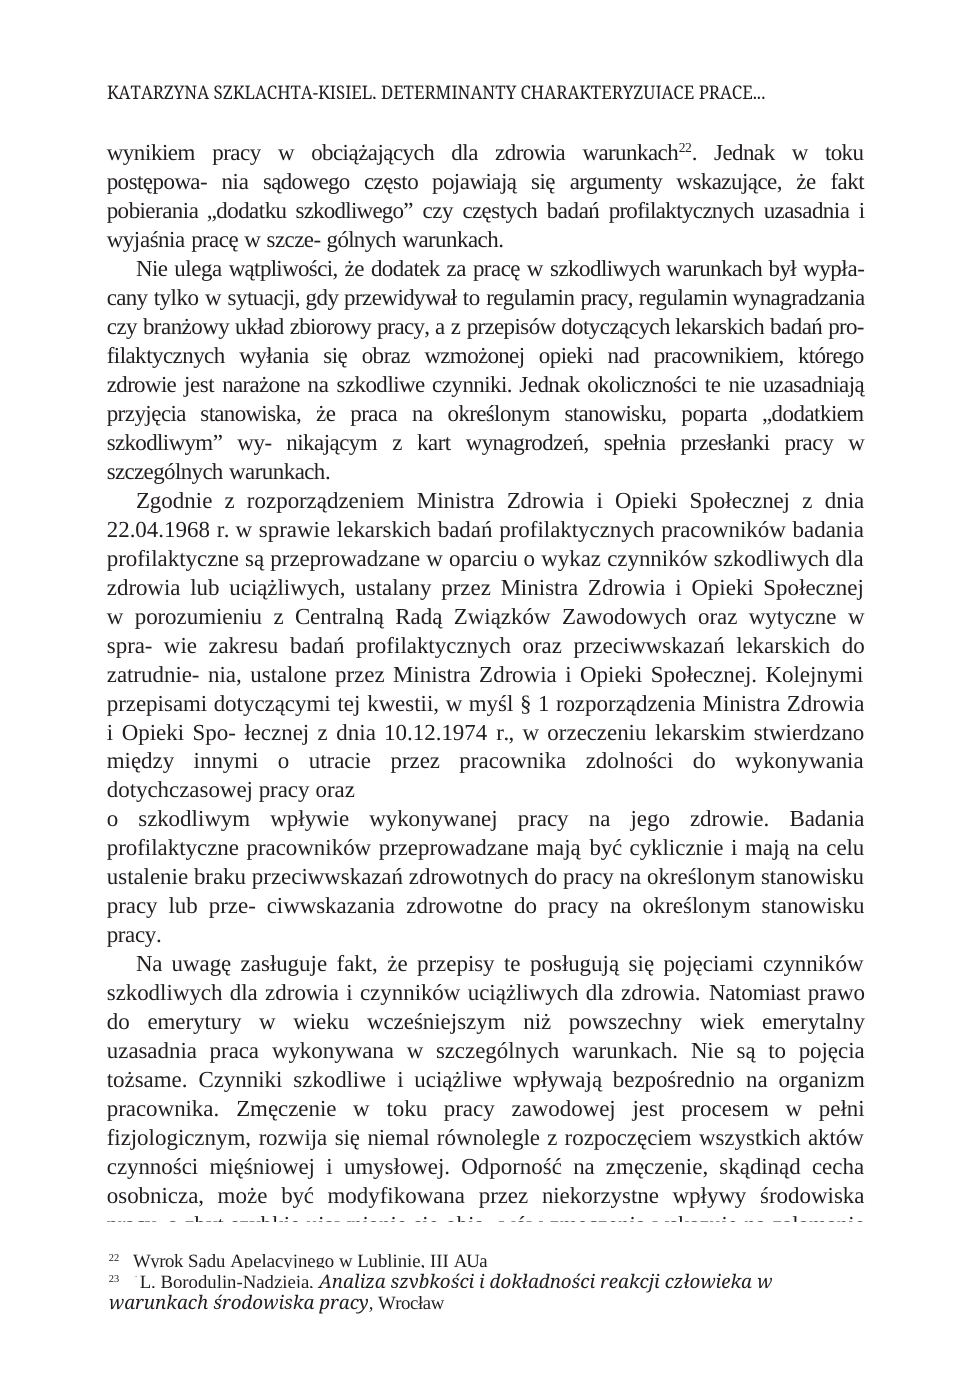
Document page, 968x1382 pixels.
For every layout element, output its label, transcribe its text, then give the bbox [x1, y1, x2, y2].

text Wyrok Sądu Apelacyjnego w Lublinie, III AUa 337/15. [133, 1250, 540, 1276]
text 22 [109, 1252, 121, 1264]
text 375 [829, 93, 869, 122]
text o szkodliwym wpływie wykonywanej pracy na jego zdrowie. Badania profilaktyczne pracowników przeprowadzane mają być cyklicznie i mają na celu ustalenie braku przeciwwskazań zdrowotnych do pracy na określonym stanowisku pracy lub prze- ciwwskazania zdrowotne do pracy na określonym stanowisku pracy. [107, 805, 865, 948]
text L. Borodulin-Nadzieja, Analiza szybkości i dokładności reakcji człowieka w niekorzystnych [139, 1269, 867, 1297]
text KATARZYNA SZKLACHTA-KISIEL, DETERMINANTY CHARAKTERYZUJĄCE PRACĘ... [107, 79, 819, 99]
text 23 [109, 1272, 121, 1284]
text Zgodnie z rozporządzeniem Ministra Zdrowia i Opieki Społecznej z dnia 22.04.1968 r. w sprawie lekarskich badań profilaktycznych pracowników badania profilaktyczne są przeprowadzane w oparciu o wykaz czynników szkodliwych dla zdrowia lub uciążliwych, ustalany przez Ministra Zdrowia i Opieki Społecznej w porozumieniu z Centralną Radą Związków Zawodowych oraz wytyczne w spra- wie zakresu badań profilaktycznych oraz przeciwwskazań lekarskich do zatrudnie- nia, ustalone przez Ministra Zdrowia i Opieki Społecznej. Kolejnymi przepisami dotyczącymi tej kwestii, w myśl § 1 rozporządzenia Ministra Zdrowia i Opieki Spo- łecznej z dnia 10.12.1974 r., w orzeczeniu lekarskim stwierdzano między innymi o utracie przez pracownika zdolności do wykonywania dotychczasowej pracy oraz [107, 487, 865, 803]
text warunkach środowiska pracy, Wrocław 1989, s. 5. [109, 1289, 476, 1318]
text wynikiem pracy w obciążających dla zdrowia warunkach22. Jednak w toku postępowa- nia sądowego często pojawiają się argumenty wskazujące, że fakt pobierania „dodatku szkodliwego” czy częstych badań profilaktycznych uzasadnia i wyjaśnia pracę w szcze- gólnych warunkach. [107, 139, 865, 253]
text Na uwagę zasługuje fakt, że przepisy te posługują się pojęciami czynników szkodliwych dla zdrowia i czynników uciążliwych dla zdrowia. Natomiast prawo do emerytury w wieku wcześniejszym niż powszechny wiek emerytalny uzasadnia praca wykonywana w szczególnych warunkach. Nie są to pojęcia tożsame. Czynniki szkodliwe i uciążliwe wpływają bezpośrednio na organizm pracownika. Zmęczenie w toku pracy zawodowej jest procesem w pełni fizjologicznym, rozwija się niemal równolegle z rozpoczęciem wszystkich aktów czynności mięśniowej i umysłowej. Odporność na zmęczenie, skądinąd cecha osobnicza, może być modyfikowana przez niekorzystne wpływy środowiska pracy, a zbyt szybkie ujawnianie się obja- wów zmęczenia wskazuje na załamanie reakcji kompensujących, podtrzymujących efektywność działania na zadanym poziomie23. Niemniej jednak zapis ustawowy mówiący o pracy w szczególnych warunkach odnosi się niewątpliwie do okolicz- [107, 950, 865, 1221]
text Nie ulega wątpliwości, że dodatek za pracę w szkodliwych warunkach był wypła- cany tylko w sytuacji, gdy przewidywał to regulamin pracy, regulamin wynagradzania czy branżowy układ zbiorowy pracy, a z przepisów dotyczących lekarskich badań pro- filaktycznych wyłania się obraz wzmożonej opieki nad pracownikiem, którego zdrowie jest narażone na szkodliwe czynniki. Jednak okoliczności te nie uzasadniają przyjęcia stanowiska, że praca na określonym stanowisku, poparta „dodatkiem szkodliwym” wy- nikającym z kart wynagrodzeń, spełnia przesłanki pracy w szczególnych warunkach. [107, 255, 865, 484]
